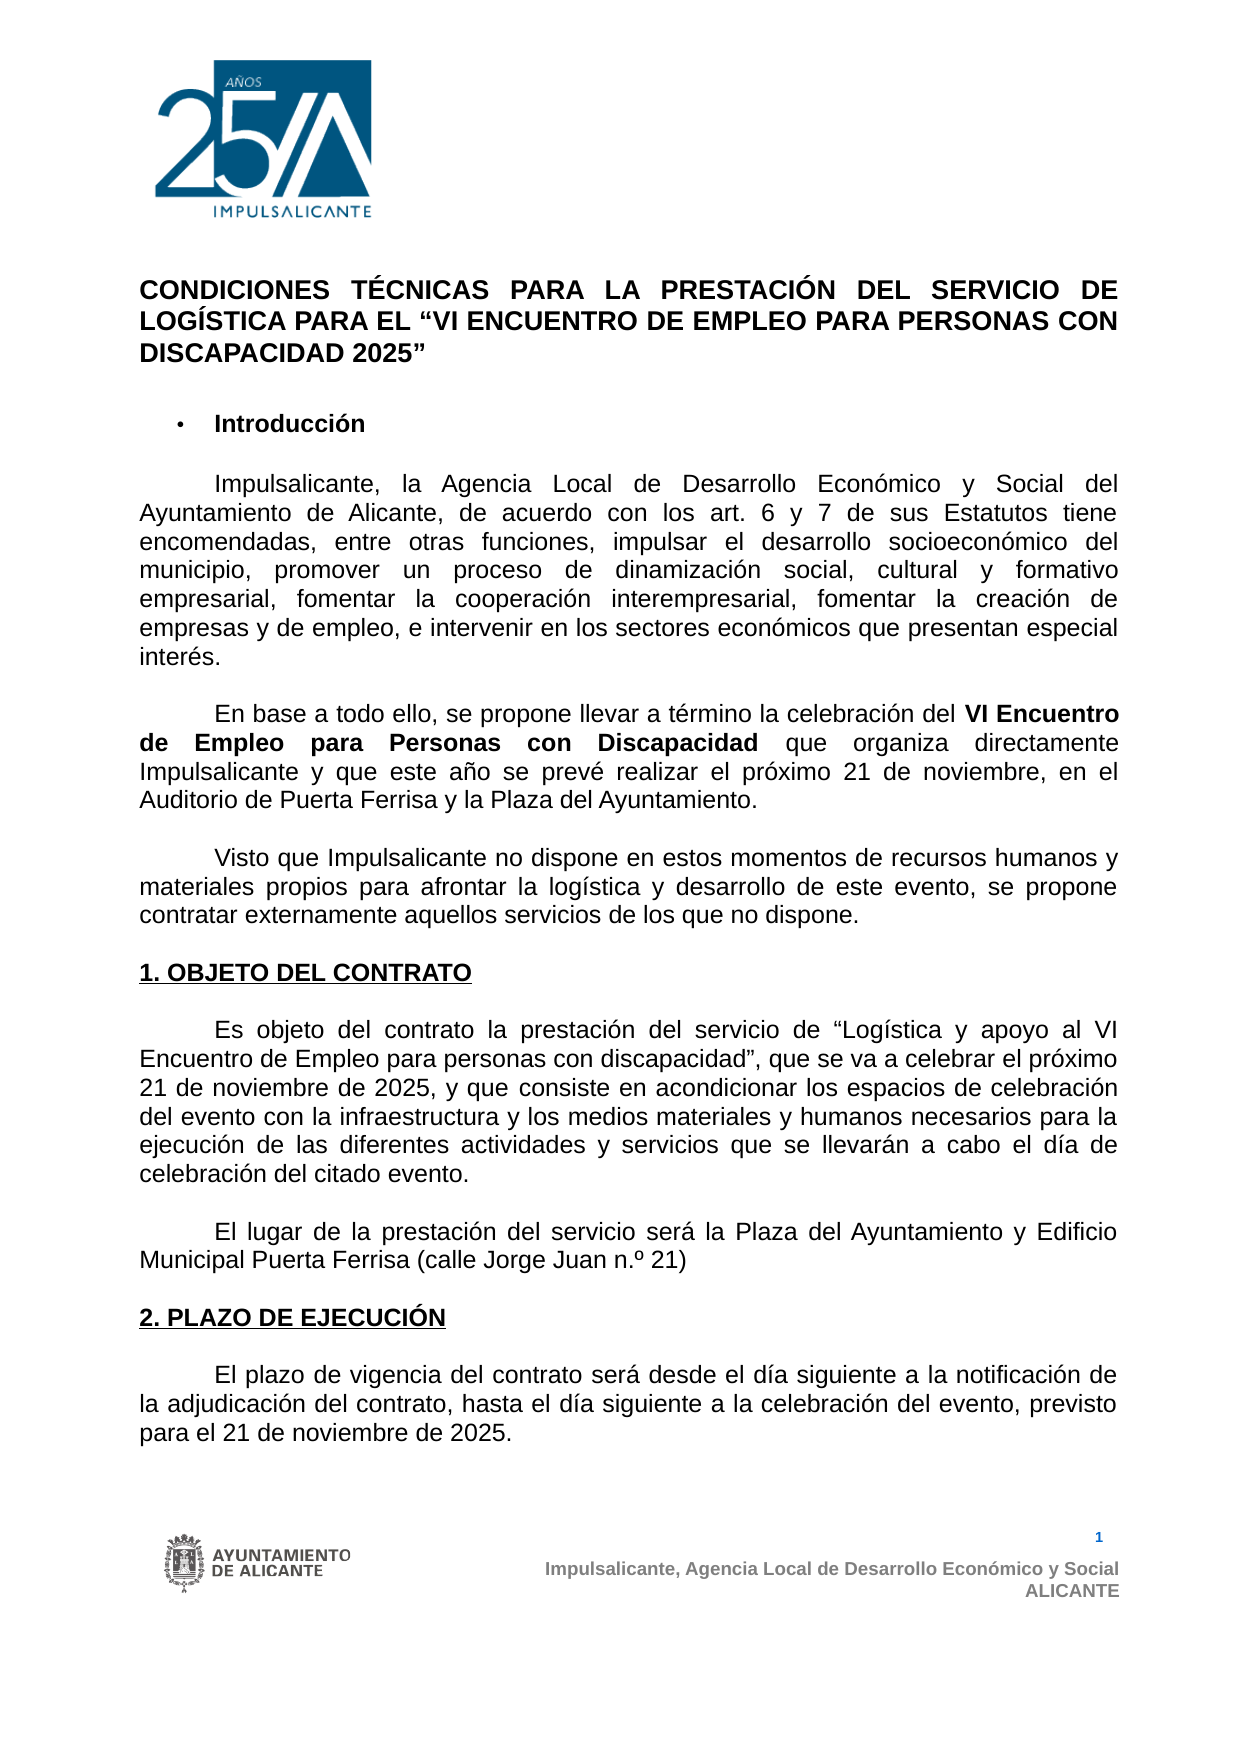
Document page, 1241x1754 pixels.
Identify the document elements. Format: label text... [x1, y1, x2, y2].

text CONDICIONES TÉCNICAS PARA LA PRESTACIÓN DEL SERVICIO DE LOGÍSTICA PARA EL “VI ENCUENTRO DE EMPLEO PARA PERSONAS CON DISCAPACIDAD 2025” [139, 274, 1119, 368]
text El plazo de vigencia del contrato será desde el día siguiente a la notificación de la adjudicación del contrato, hasta el día siguiente a la celebración del evento, previsto para el 21 de noviembre de 2025. [139, 1360, 1119, 1447]
text 2. PLAZO DE EJECUCIÓN [139, 1303, 1119, 1332]
text El lugar de la prestación del servicio será la Plaza del Ayuntamiento y Edificio Municipal Puerta Ferrisa (calle Jorge Juan n.º 21) [139, 1217, 1119, 1274]
text En base a todo ello, se propone llevar a término la celebración del VI Encuentro de Empleo para Personas con Discapacidad que organiza directamente Impulsalicante y que este año se prevé realizar el próximo 21 de noviembre, en el Auditorio de Puerta Ferrisa y la Plaza del Ayuntamiento. [139, 699, 1119, 814]
list Introducción [177, 399, 1119, 440]
text Es objeto del contrato la prestación del servicio de “Logística y apoyo al VI Encuentro de Empleo para personas con discapacidad”, que se va a celebrar el próximo 21 de noviembre de 2025, y que consiste en acondicionar los espacios de celebración del evento con la infraestructura y los medios materiales y humanos necesarios para la ejecución de las diferentes actividades y servicios que se llevarán a cabo el día de celebración del citado evento. [139, 1015, 1119, 1188]
text 1. OBJETO DEL CONTRATO [139, 958, 1119, 987]
text Visto que Impulsalicante no dispone en estos momentos de recursos humanos y materiales propios para afrontar la logística y desarrollo de este evento, se propone contratar externamente aquellos servicios de los que no dispone. [139, 843, 1119, 929]
text Impulsalicante, la Agencia Local de Desarrollo Económico y Social del Ayuntamiento de Alicante, de acuerdo con los art. 6 y 7 de sus Estatutos tiene encomendadas, entre otras funciones, impulsar el desarrollo socioeconómico del municipio, promover un proceso de dinamización social, cultural y formativo empresarial, fomentar la cooperación interempresarial, fomentar la creación de empresas y de empleo, e intervenir en los sectores económicos que presentan especial interés. [139, 469, 1119, 670]
